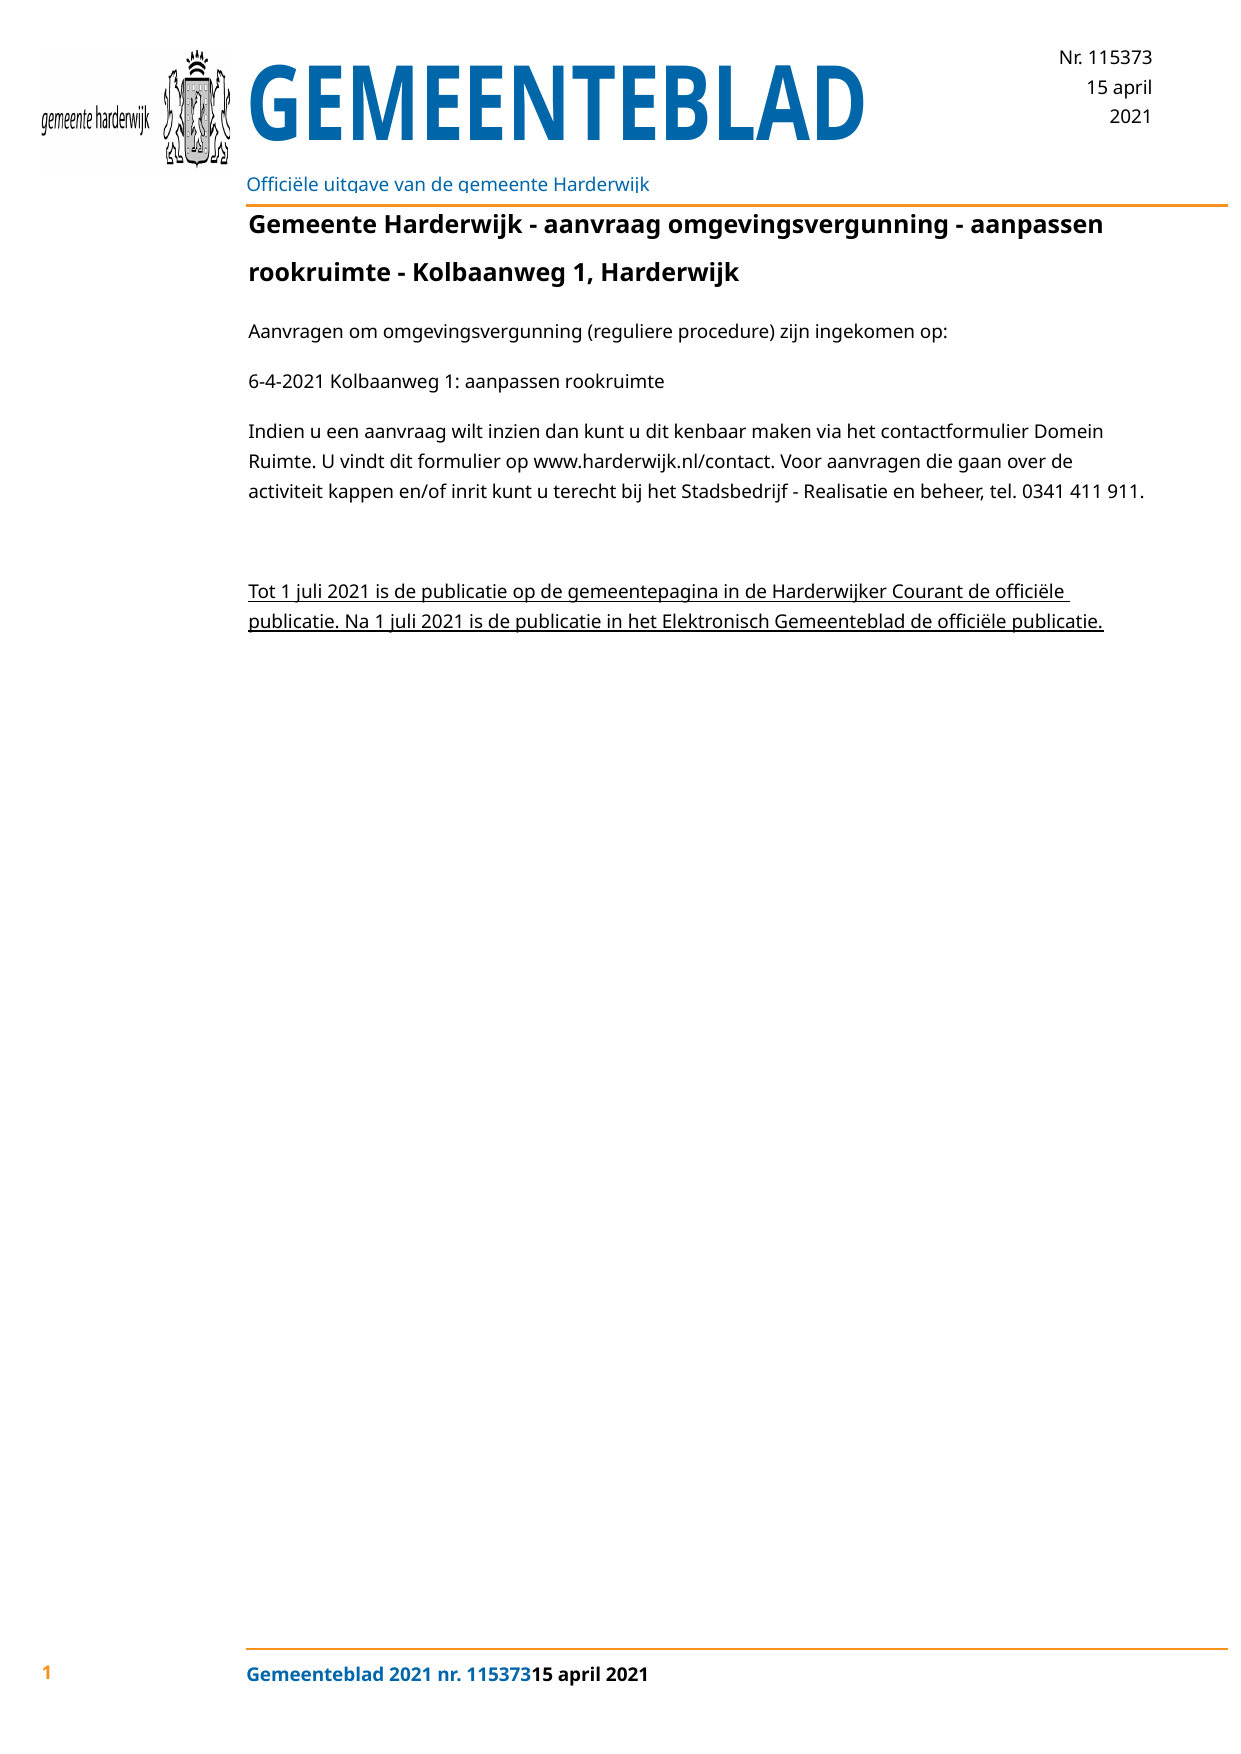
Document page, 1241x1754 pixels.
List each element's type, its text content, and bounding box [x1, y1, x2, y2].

text Gemeente Harderwijk - aanvraag omgevingsvergunning - aanpassen rookruimte - Kolbaanweg 1, Harderwijk [248, 207, 1152, 288]
text Indien u een aanvraag wilt inzien dan kunt u dit kenbaar maken via het contactformulier Domein Ruimte. U vindt dit formulier op www.harderwijk.nl/contact. Voor aanvragen die gaan over de activiteit kappen en/of inrit kunt u terecht bij het Stadsbedrijf - Realisatie en beheer, tel. 0341 411 911. [248, 419, 1152, 504]
text Aanvragen om omgevingsvergunning (reguliere procedure) zijn ingekomen op: [248, 318, 1152, 344]
text Tot 1 juli 2021 is de publicatie op de gemeentepagina in de Harderwijker Courant de officiële publicatie. Na 1 juli 2021 is de publicatie in het Elektronisch Gemeenteblad de officiële publicatie. [248, 579, 1152, 634]
text 6-4-2021 Kolbaanweg 1: aanpassen rookruimte [248, 368, 1152, 394]
picture [41, 47, 231, 172]
